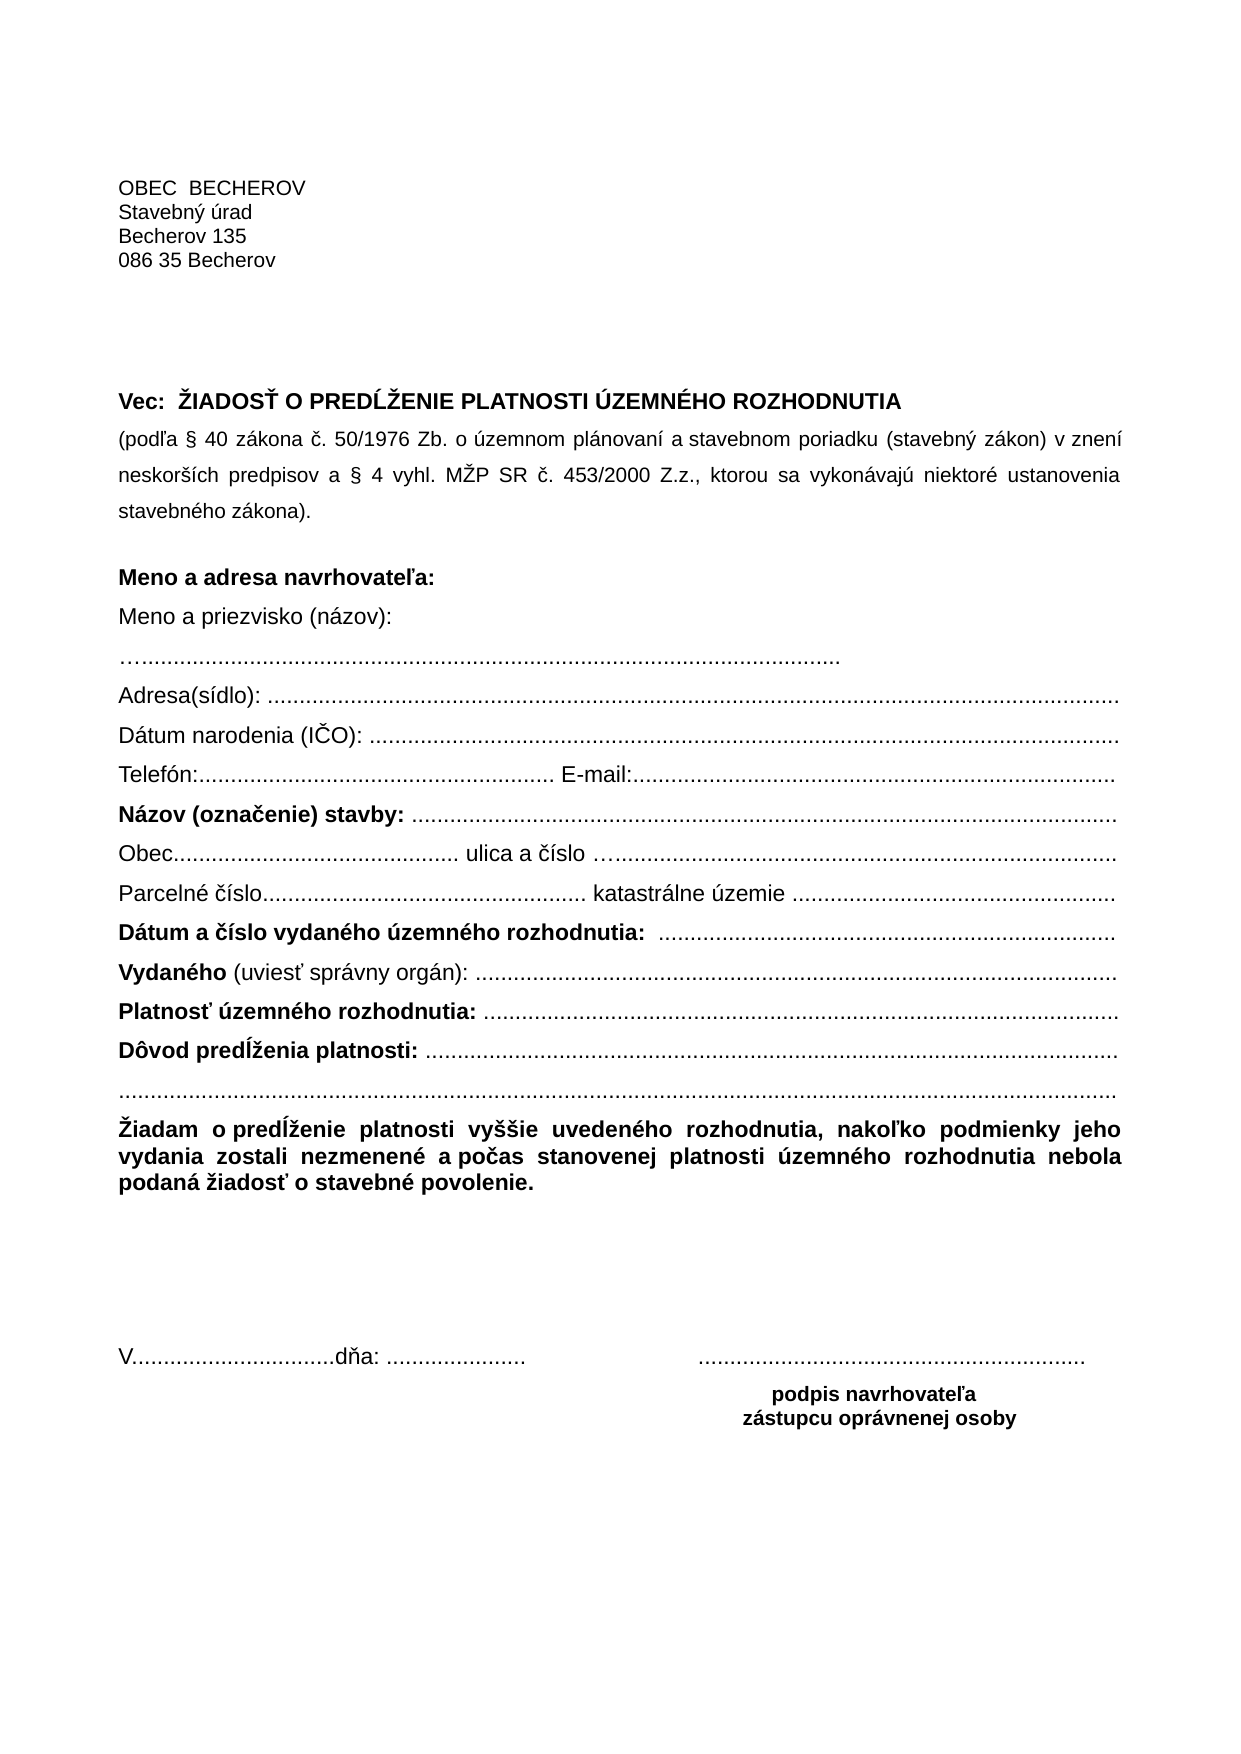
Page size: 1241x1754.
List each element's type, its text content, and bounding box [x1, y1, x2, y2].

text Platnosť územného rozhodnutia: .................................................................................................... [118, 998, 1122, 1024]
text OBEC BECHEROV [118, 176, 1122, 199]
text Žiadam o predĺženie platnosti vyššie uvedeného rozhodnutia, nakoľko podmienky jeho vydania zostali nezmenené a počas stanovenej platnosti územného rozhodnutia nebola podaná žiadosť o stavebné povolenie. [118, 1116, 1122, 1195]
text Meno a priezvisko (názov): ….............................................................................................................. [118, 603, 1122, 669]
text Parcelné číslo................................................... katastrálne územie ................................................... [118, 879, 1122, 906]
text Vec: ŽIADOSŤ O PREDĹŽENIE PLATNOSTI ÚZEMNÉHO ROZHODNUTIA [118, 388, 1122, 414]
text podpis navrhovateľa [118, 1382, 1122, 1406]
text Meno a adresa navrhovateľa: [118, 564, 1122, 590]
text V................................dňa: ...................... ............................................................. [118, 1343, 1122, 1369]
text Telefón:........................................................ E-mail:............................................................................ [118, 761, 1122, 787]
text Dátum narodenia (IČO): ...................................................................................................................... [118, 722, 1122, 748]
text zástupcu oprávnenej osoby [118, 1406, 1122, 1430]
text Adresa(sídlo): ...................................................................................................................................... [118, 682, 1122, 708]
text Dôvod predĺženia platnosti: ............................................................................................................. [118, 1037, 1122, 1064]
text Dátum a číslo vydaného územného rozhodnutia: ........................................................................ [118, 919, 1122, 945]
text ............................................................................................................................................................. [118, 1077, 1122, 1103]
text 086 35 Becherov [118, 247, 1122, 271]
text Stavebný úrad [118, 199, 1122, 223]
text Názov (označenie) stavby: ............................................................................................................... [118, 801, 1122, 827]
text Becherov 135 [118, 223, 1122, 247]
text Vydaného (uviesť správny orgán): ..................................................................................................... [118, 958, 1122, 985]
text Obec............................................. ulica a číslo …............................................................................... [118, 840, 1122, 866]
text (podľa § 40 zákona č. 50/1976 Zb. o územnom plánovaní a stavebnom poriadku (stavebný zákon) v znení neskorších predpisov a § 4 vyhl. MŽP SR č. 453/2000 Z.z., ktorou sa vykonávajú niektoré ustanovenia stavebného zákona). [118, 427, 1122, 523]
